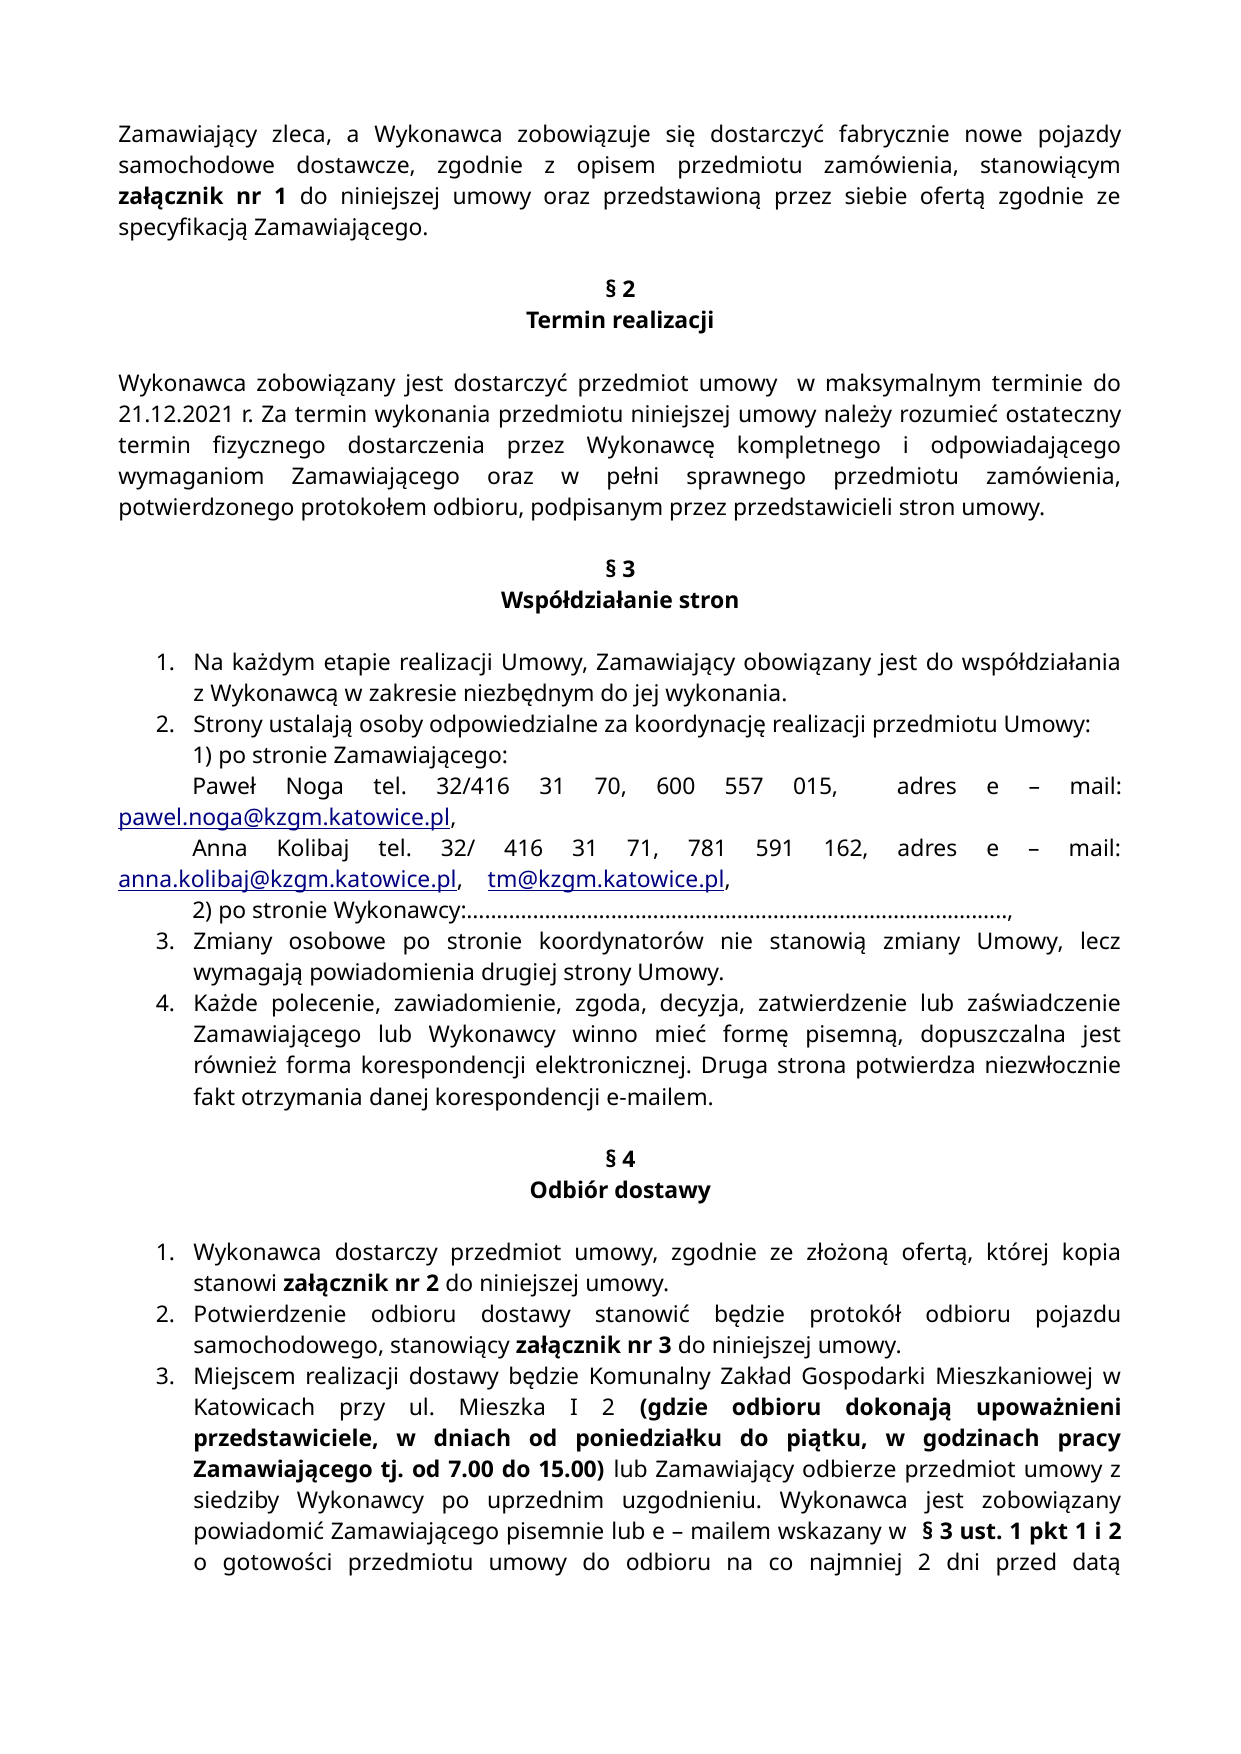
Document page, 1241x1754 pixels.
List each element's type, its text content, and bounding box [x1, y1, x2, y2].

text Paweł Noga tel. 32/416 31 70, 600 557 015, adres e – mail: pawel.noga@kzgm.katowice.pl, [118, 770, 1122, 832]
text 1) po stronie Zamawiającego: [118, 739, 1122, 770]
text Odbiór dostawy [118, 1173, 1122, 1204]
list Miejscem realizacji dostawy będzie Komunalny Zakład Gospodarki Mieszkaniowej w Katowicach przy ul. Mieszka I 2 (gdzie odbioru dokonają upoważnieni przedstawiciele, w dniach od poniedziałku do piątku, w godzinach pracy Zamawiającego tj. od 7.00 do 15.00) lub Zamawiający odbierze przedmiot umowy z siedziby Wykonawcy po uprzednim uzgodnieniu. Wykonawca jest zobowiązany powiadomić Zamawiającego pisemnie lub e – mailem wskazany w § 3 ust. 1 pkt 1 i 2 o gotowości przedmiotu umowy do odbioru na co najmniej 2 dni przed datą [156, 1360, 1122, 1577]
list Na każdym etapie realizacji Umowy, Zamawiający obowiązany jest do współdziałania z Wykonawcą w zakresie niezbędnym do jej wykonania. [156, 646, 1122, 708]
text § 3 [118, 553, 1122, 584]
text Zamawiający zleca, a Wykonawca zobowiązuje się dostarczyć fabrycznie nowe pojazdy samochodowe dostawcze, zgodnie z opisem przedmiotu zamówienia, stanowiącym załącznik nr 1 do niniejszej umowy oraz przedstawioną przez siebie ofertą zgodnie ze specyfikacją Zamawiającego. [118, 118, 1122, 242]
text Współdziałanie stron [118, 584, 1122, 615]
text § 2 [118, 273, 1122, 304]
list Każde polecenie, zawiadomienie, zgoda, decyzja, zatwierdzenie lub zaświadczenie Zamawiającego lub Wykonawcy winno mieć formę pisemną, dopuszczalna jest również forma korespondencji elektronicznej. Druga strona potwierdza niezwłocznie fakt otrzymania danej korespondencji e-mailem. [156, 987, 1122, 1111]
text Termin realizacji [118, 304, 1122, 335]
list Wykonawca dostarczy przedmiot umowy, zgodnie ze złożoną ofertą, której kopia stanowi załącznik nr 2 do niniejszej umowy. [156, 1236, 1122, 1298]
text Wykonawca zobowiązany jest dostarczyć przedmiot umowy w maksymalnym terminie do 21.12.2021 r. Za termin wykonania przedmiotu niniejszej umowy należy rozumieć ostateczny termin fizycznego dostarczenia przez Wykonawcę kompletnego i odpowiadającego wymaganiom Zamawiającego oraz w pełni sprawnego przedmiotu zamówienia, potwierdzonego protokołem odbioru, podpisanym przez przedstawicieli stron umowy. [118, 366, 1122, 522]
list Potwierdzenie odbioru dostawy stanowić będzie protokół odbioru pojazdu samochodowego, stanowiący załącznik nr 3 do niniejszej umowy. [156, 1298, 1122, 1360]
list Strony ustalają osoby odpowiedzialne za koordynację realizacji przedmiotu Umowy: [156, 708, 1122, 739]
text § 4 [118, 1142, 1122, 1173]
text 2) po stronie Wykonawcy:.........................................................................................., [118, 894, 1122, 925]
list Zmiany osobowe po stronie koordynatorów nie stanowią zmiany Umowy, lecz wymagają powiadomienia drugiej strony Umowy. [156, 925, 1122, 987]
text Anna Kolibaj tel. 32/ 416 31 71, 781 591 162, adres e – mail: anna.kolibaj@kzgm.katowice.pl, tm@kzgm.katowice.pl, [118, 832, 1122, 894]
